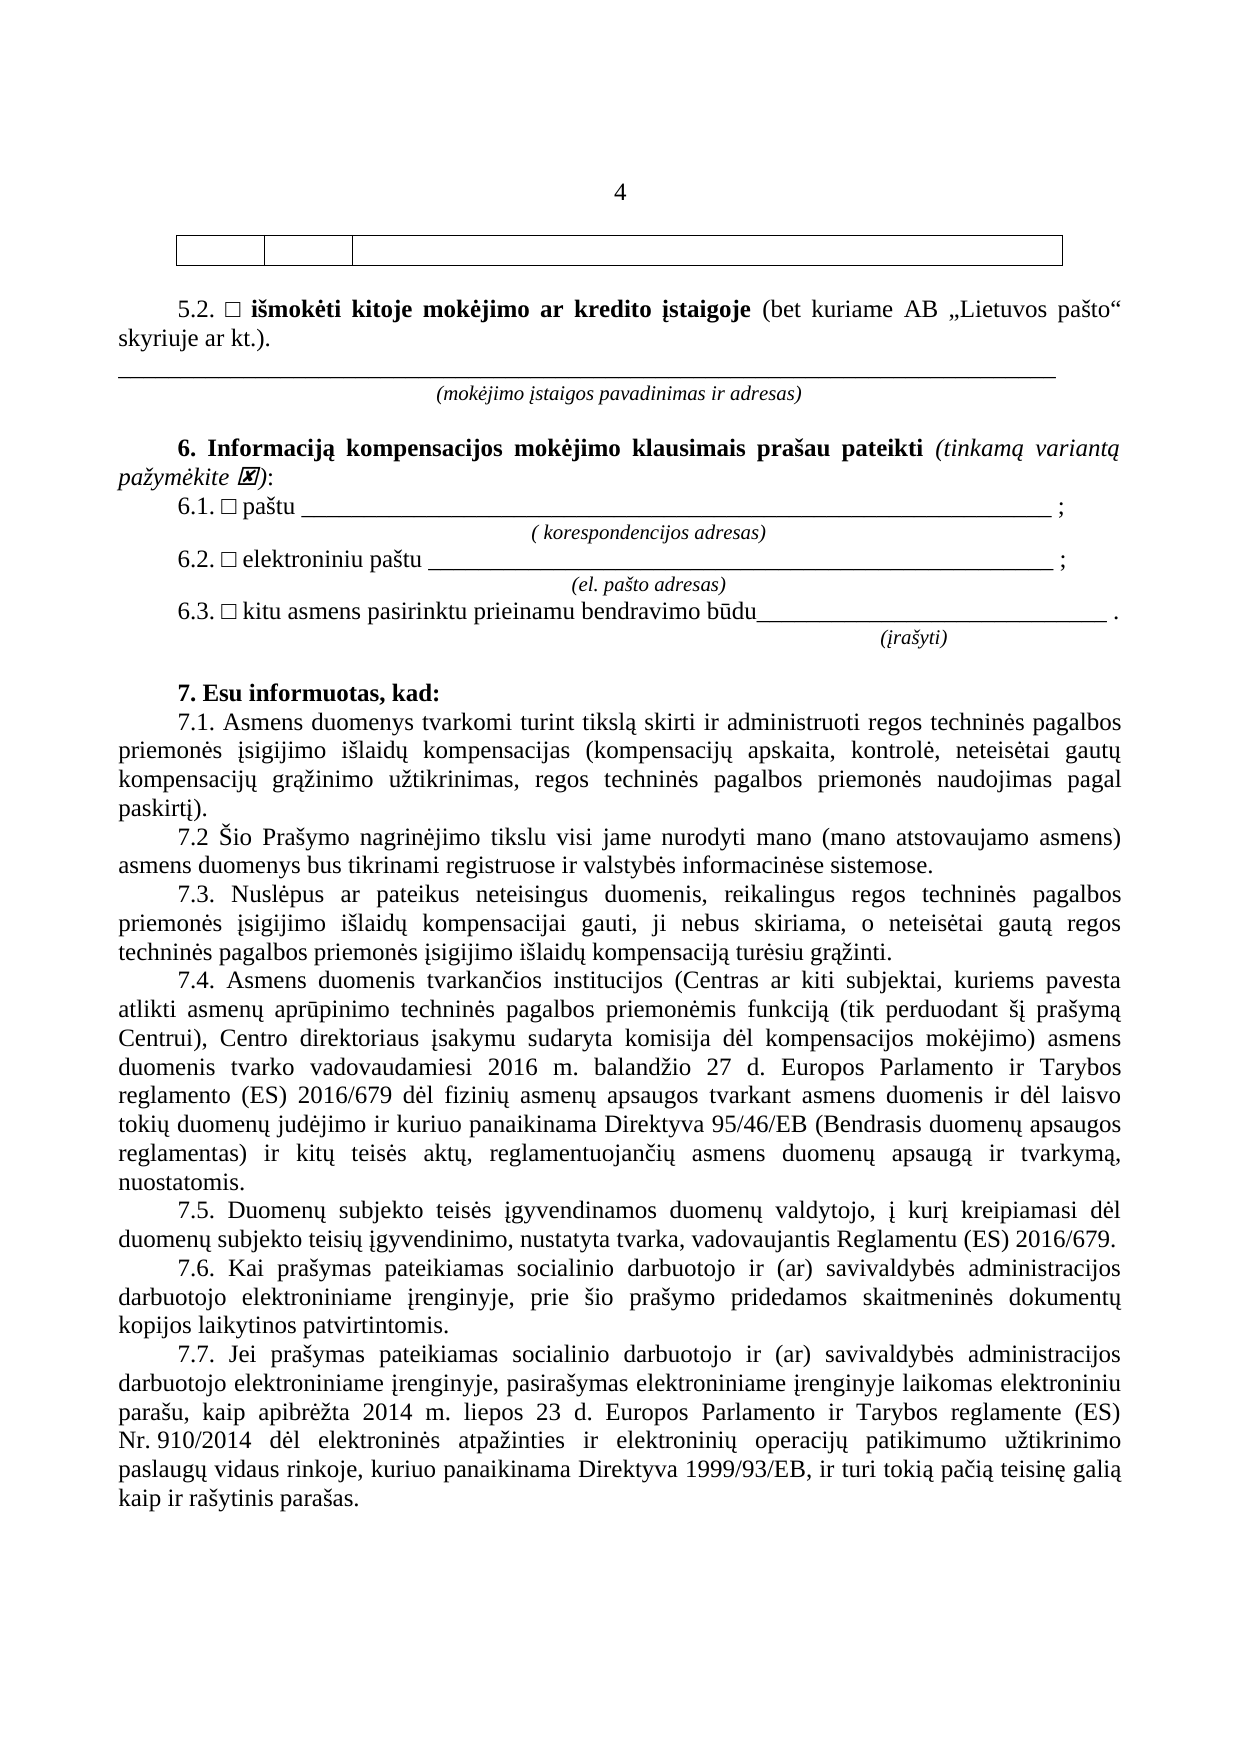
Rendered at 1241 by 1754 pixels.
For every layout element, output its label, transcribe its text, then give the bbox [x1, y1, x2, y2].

text 6.3. □ kitu asmens pasirinktu prieinamu bendravimo būdu____________________________ . [118, 596, 1122, 625]
text 7.6. Kai prašymas pateikiamas socialinio darbuotojo ir (ar) savivaldybės administracijos darbuotojo elektroniniame įrenginyje, prie šio prašymo pridedamos skaitmeninės dokumentų kopijos laikytinos patvirtintomis. [118, 1253, 1122, 1339]
text 7.2 Šio Prašymo nagrinėjimo tikslu visi jame nurodyti mano (mano atstovaujamo asmens) asmens duomenys bus tikrinami registruose ir valstybės informacinėse sistemose. [118, 822, 1122, 879]
table_header [353, 236, 1062, 264]
text (mokėjimo įstaigos pavadinimas ir adresas) [118, 381, 1122, 404]
text 6.2. □ elektroniniu paštu __________________________________________________ ; [118, 544, 1122, 572]
text (įrašyti) [118, 625, 1122, 649]
text 7.1. Asmens duomenys tvarkomi turint tikslą skirti ir administruoti regos techninės pagalbos priemonės įsigijimo išlaidų kompensacijas (kompensacijų apskaita, kontrolė, neteisėtai gautų kompensacijų grąžinimo užtikrinimas, regos techninės pagalbos priemonės naudojimas pagal paskirtį). [118, 707, 1122, 822]
text 7.5. Duomenų subjekto teisės įgyvendinamos duomenų valdytojo, į kurį kreipiamasi dėl duomenų subjekto teisių įgyvendinimo, nustatyta tvarka, vadovaujantis Reglamentu (ES) 2016/679. [118, 1196, 1122, 1253]
text 7.4. Asmens duomenis tvarkančios institucijos (Centras ar kiti subjektai, kuriems pavesta atlikti asmenų aprūpinimo techninės pagalbos priemonėmis funkciją (tik perduodant šį prašymą Centrui), Centro direktoriaus įsakymu sudaryta komisija dėl kompensacijos mokėjimo) asmens duomenis tvarko vadovaudamiesi 2016 m. balandžio 27 d. Europos Parlamento ir Tarybos reglamento (ES) 2016/679 dėl fizinių asmenų apsaugos tvarkant asmens duomenis ir dėl laisvo tokių duomenų judėjimo ir kuriuo panaikinama Direktyva 95/46/EB (Bendrasis duomenų apsaugos reglamentas) ir kitų teisės aktų, reglamentuojančių asmens duomenų apsaugą ir tvarkymą, nuostatomis. [118, 966, 1122, 1196]
text ( korespondencijos adresas) [118, 519, 1122, 544]
text (el. pašto adresas) [118, 572, 1122, 596]
text ___________________________________________________________________________ [118, 352, 1122, 381]
table_header [177, 236, 264, 264]
text 6. Informaciją kompensacijos mokėjimo klausimais prašau pateikti (tinkamą variantą pažymėkite ): [118, 433, 1122, 491]
text 5.2. □ išmokėti kitoje mokėjimo ar kredito įstaigoje (bet kuriame AB „Lietuvos pašto“ skyriuje ar kt.). [118, 294, 1122, 352]
text 7.3. Nuslėpus ar pateikus neteisingus duomenis, reikalingus regos techninės pagalbos priemonės įsigijimo išlaidų kompensacijai gauti, ji nebus skiriama, o neteisėtai gautą regos techninės pagalbos priemonės įsigijimo išlaidų kompensaciją turėsiu grąžinti. [118, 879, 1122, 966]
text 6.1. □ paštu ____________________________________________________________ ; [118, 491, 1122, 519]
text 7. Esu informuotas, kad: [118, 678, 1122, 707]
text 7.7. Jei prašymas pateikiamas socialinio darbuotojo ir (ar) savivaldybės administracijos darbuotojo elektroniniame įrenginyje, pasirašymas elektroniniame įrenginyje laikomas elektroniniu parašu, kaip apibrėžta 2014 m. liepos 23 d. Europos Parlamento ir Tarybos reglamente (ES) Nr. 910/2014 dėl elektroninės atpažinties ir elektroninių operacijų patikimumo užtikrinimo paslaugų vidaus rinkoje, kuriuo panaikinama Direktyva 1999/93/EB, ir turi tokią pačią teisinę galią kaip ir rašytinis parašas. [118, 1339, 1122, 1512]
table_header [265, 236, 352, 264]
